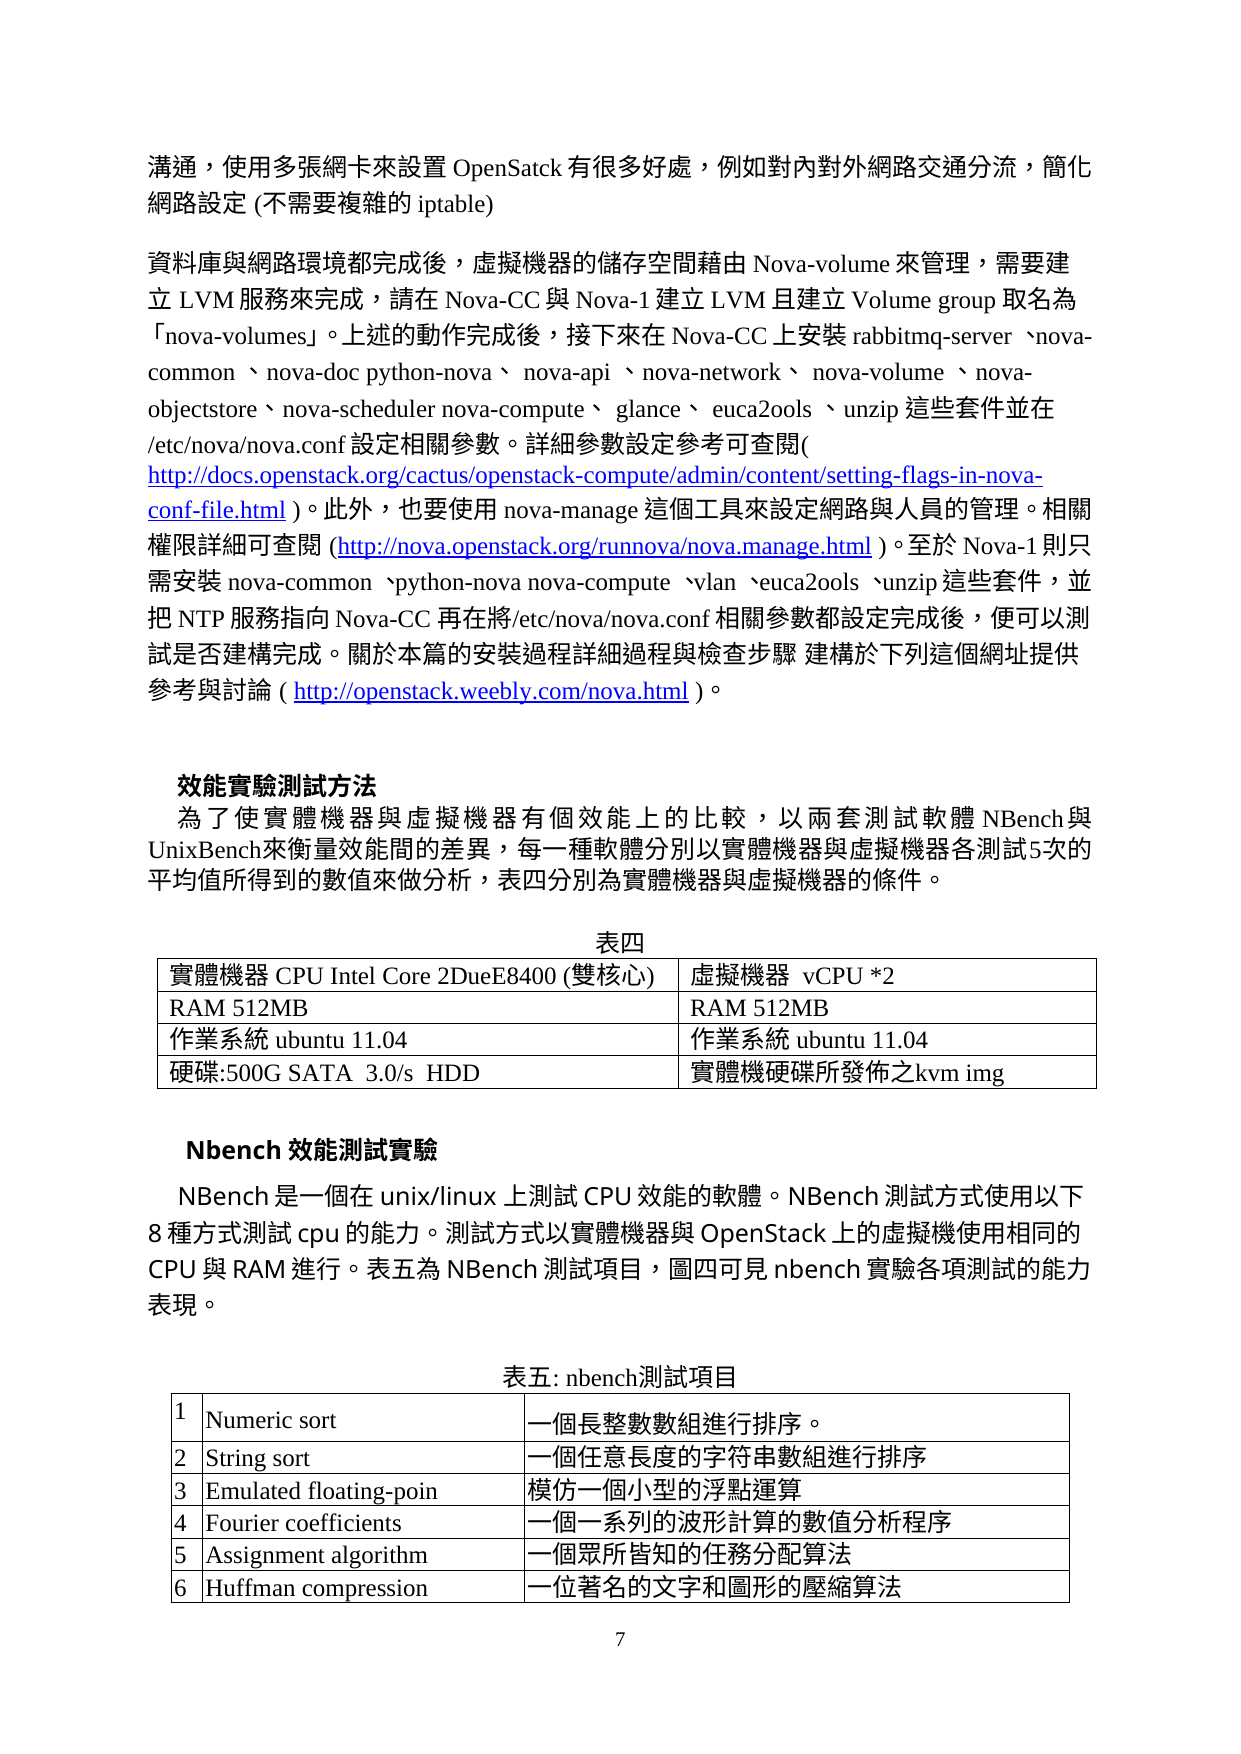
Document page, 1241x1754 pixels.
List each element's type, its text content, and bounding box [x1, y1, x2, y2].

table_cell 一個眾所皆知的任務分配算法 [525, 1539, 1069, 1570]
table_cell 硬碟:500G SATA 3.0/s HDD [158, 1056, 678, 1087]
table_cell 5 [172, 1539, 202, 1570]
text 表五: nbench測試項目 [148, 1362, 1092, 1393]
table_header 一個長整數數組進行排序。 [525, 1394, 1069, 1441]
table_cell Huffman compression [203, 1571, 524, 1602]
table_header 1 [172, 1394, 202, 1441]
table_cell RAM 512MB [158, 992, 678, 1023]
table_cell 作業系統 ubuntu 11.04 [158, 1024, 678, 1055]
table_cell 實體機硬碟所發佈之kvm img [679, 1056, 1096, 1087]
text 為了使實體機器與虛擬機器有個效能上的比較，以兩套測試軟體NBench與UnixBench來衡量效能間的差異，每一種軟體分別以實體機器與虛擬機器各測試5次的平均值所得到的數值來做分析，表四分別為實體機器與虛擬機器的條件。 [148, 802, 1092, 896]
table_cell Emulated floating-poin [203, 1474, 524, 1505]
table_cell 一個一系列的波形計算的數值分析程序 [525, 1506, 1069, 1538]
table_cell 一位著名的文字和圖形的壓縮算法 [525, 1571, 1069, 1602]
table_cell 一個任意長度的字符串數組進行排序 [525, 1442, 1069, 1473]
table_header 虛擬機器 vCPU *2 [679, 959, 1096, 991]
text 溝通，使用多張網卡來設置OpenSatck有很多好處，例如對內對外網路交通分流，簡化網路設定 (不需要複雜的iptable) [148, 148, 1092, 220]
table_cell 4 [172, 1506, 202, 1538]
table_cell 6 [172, 1571, 202, 1602]
table_cell 2 [172, 1442, 202, 1473]
table_cell 3 [172, 1474, 202, 1505]
table_header Numeric sort [203, 1394, 524, 1441]
table_cell 作業系統 ubuntu 11.04 [679, 1024, 1096, 1055]
table_cell RAM 512MB [679, 992, 1096, 1023]
text 資料庫與網路環境都完成後，虛擬機器的儲存空間藉由Nova-volume來管理，需要建立 LVM服務來完成，請在Nova-CC與Nova-1建立LVM且建立Volume group 取名為「nova-volumes」。上述的動作完成後，接下來在Nova-CC上安裝rabbitmq-server 、nova-common 、nova-doc python-nova、 nova-api 、nova-network、 nova-volume 、nova-objectstore、nova-scheduler nova-compute、 glance、 euca2ools 、unzip 這些套件並在/etc/nova/nova.conf設定相關參數。詳細參數設定參考可查閱( http://docs.openstack.org/cactus/openstack-compute/admin/content/setting-flags-in-nova-conf-file.html )。此外，也要使用nova-manage 這個工具來設定網路與人員的管理。相關權限詳細可查閱 (http://nova.openstack.org/runnova/nova.manage.html )。至於Nova-1則只需安裝nova-common 、python-nova nova-compute 、vlan 、euca2ools 、unzip這些套件，並把NTP服務指向Nova-CC 再在將/etc/nova/nova.conf相關參數都設定完成後，便可以測試是否建構完成。關於本篇的安裝過程詳細過程與檢查步驟 建構於下列這個網址提供參考與討論 ( http://openstack.weebly.com/nova.html )。 [148, 243, 1092, 707]
table_cell 模仿一個小型的浮點運算 [525, 1474, 1069, 1505]
table_cell String sort [203, 1442, 524, 1473]
table_header 實體機器 CPU Intel Core 2DueE8400 (雙核心) [158, 959, 678, 991]
table_cell Assignment algorithm [203, 1539, 524, 1570]
table_cell Fourier coefficients [203, 1506, 524, 1538]
text 表四 [148, 927, 1092, 958]
text NBench是一個在unix/linux 上測試CPU效能的軟體。NBench測試方式使用以下8種方式測試cpu的能力。測試方式以實體機器與OpenStack上的虛擬機使用相同的CPU與RAM進行。表五為NBench測試項目，圖四可見nbench實驗各項測試的能力表現。 [148, 1177, 1092, 1322]
text Nbench 效能測試實驗 [185, 1130, 1092, 1166]
text 效能實驗測試方法 [148, 771, 1092, 802]
